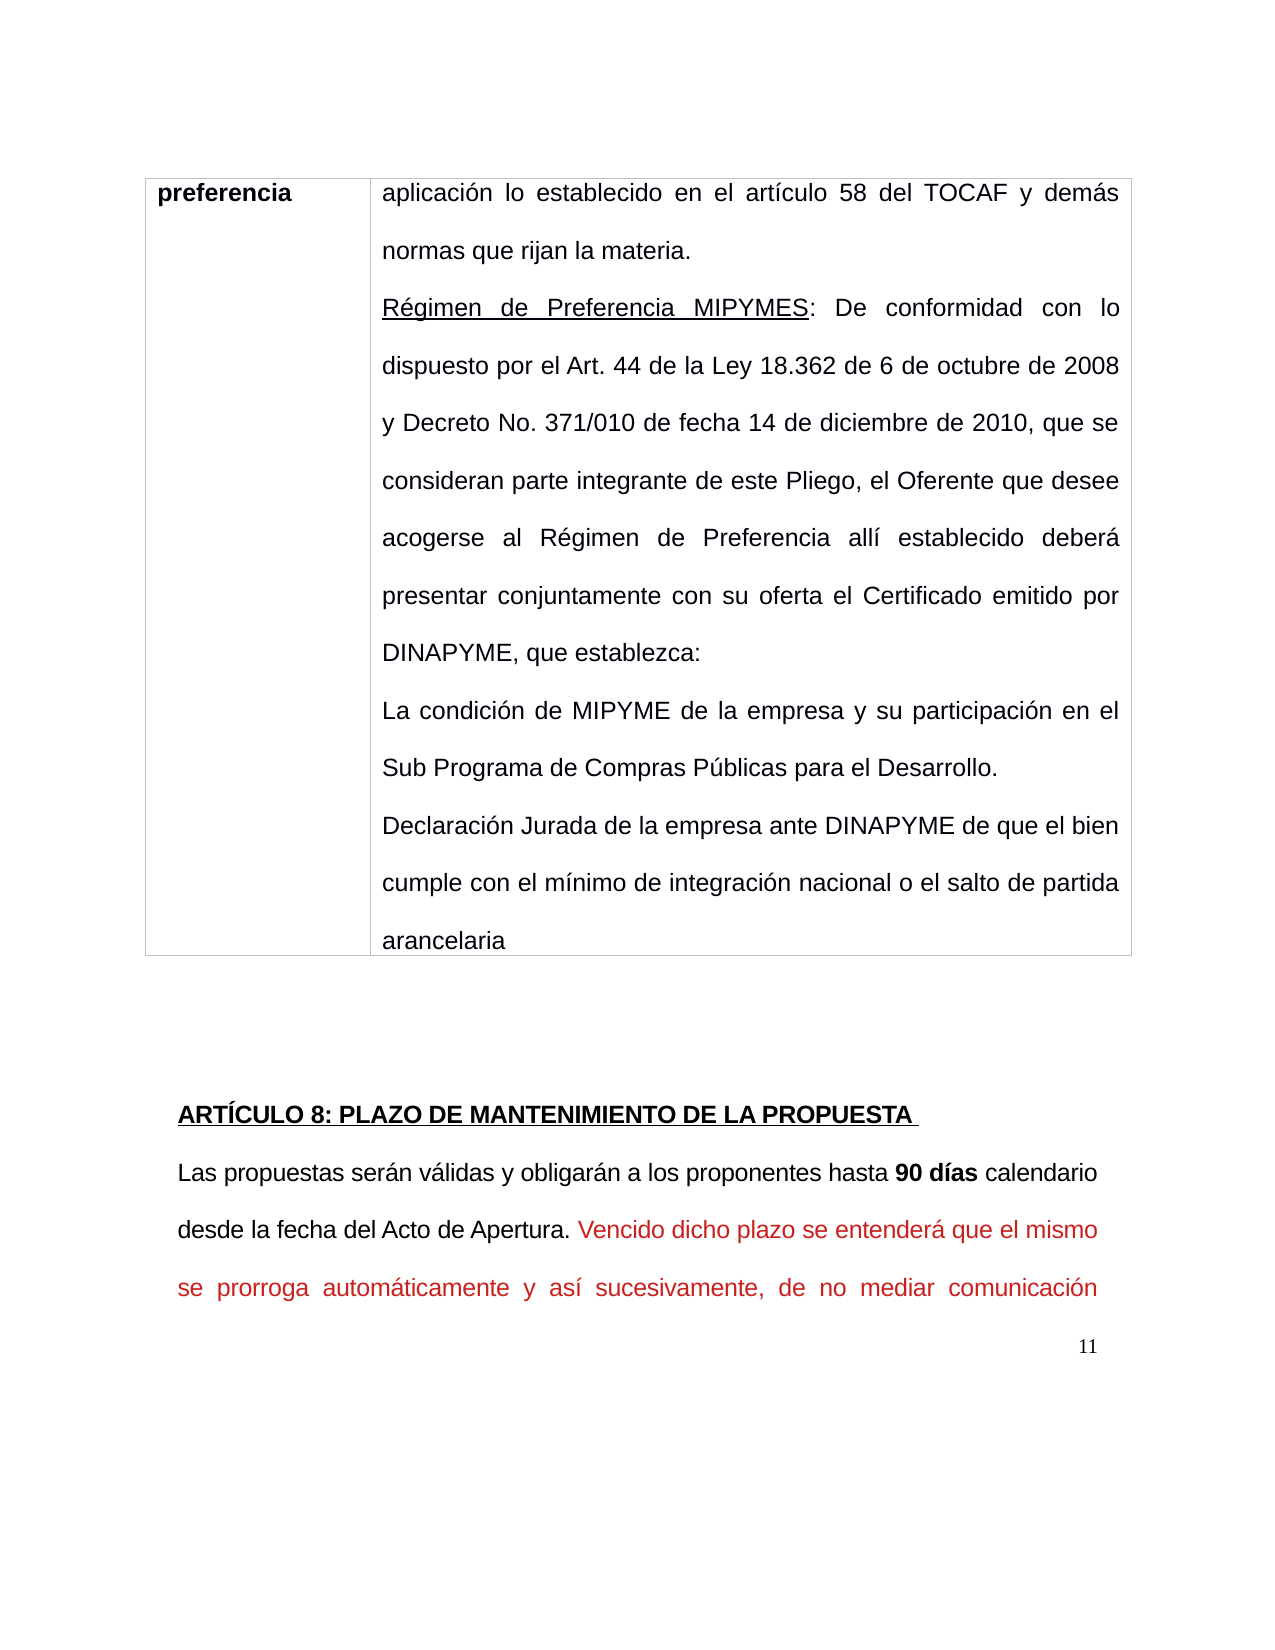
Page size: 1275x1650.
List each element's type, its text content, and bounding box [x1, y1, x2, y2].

text ARTÍCULO 8: PLAZO DE MANTENIMIENTO DE LA PROPUESTA [177, 1100, 1098, 1129]
table_cell aplicación lo establecido en el artículo 58 del TOCAF y demás normas que rijan la materia. Régimen de Preferencia MIPYMES: De conformidad con lo dispuesto por el Art. 44 de la Ley 18.362 de 6 de octubre de 2008 y Decreto No. 371/010 de fecha 14 de diciembre de 2010, que se consideran parte integrante de este Pliego, el Oferente que desee acogerse al Régimen de Preferencia allí establecido deberá presentar conjuntamente con su oferta el Certificado emitido por DINAPYME, que establezca: La condición de MIPYME de la empresa y su participación en el Sub Programa de Compras Públicas para el Desarrollo. Declaración Jurada de la empresa ante DINAPYME de que el bien cumple con el mínimo de integración nacional o el salto de partida arancelaria [371, 179, 1131, 955]
table_cell preferencia [146, 179, 370, 955]
text Las propuestas serán válidas y obligarán a los proponentes hasta 90 días calendario desde la fecha del Acto de Apertura. Vencido dicho plazo se entenderá que el mismo se prorroga automáticamente y así sucesivamente, de no mediar comunicación [177, 1158, 1098, 1301]
